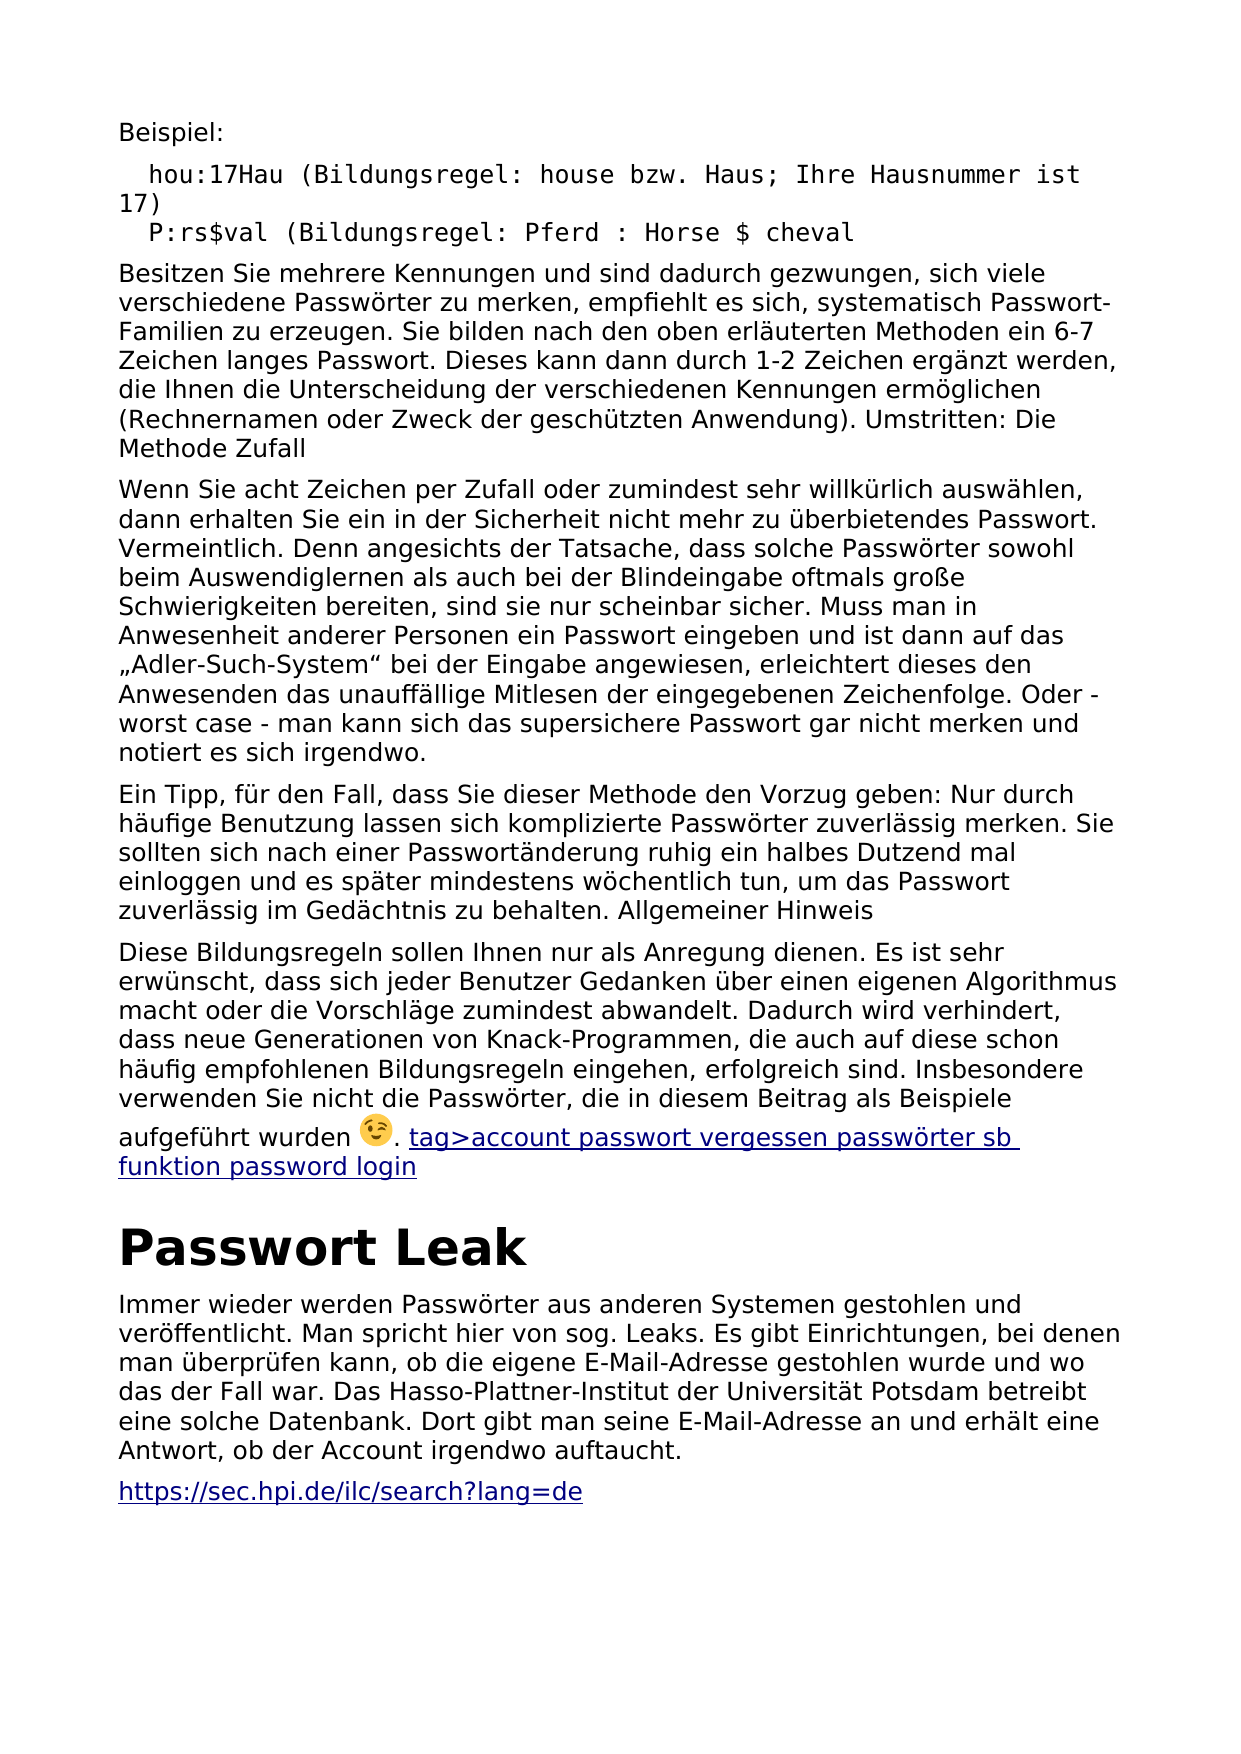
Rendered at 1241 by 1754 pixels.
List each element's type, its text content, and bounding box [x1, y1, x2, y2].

text https://sec.hpi.de/ilc/search?lang=de [118, 1477, 1122, 1507]
subtitle Passwort Leak [118, 1219, 1122, 1277]
text Diese Bildungsregeln sollen Ihnen nur als Anregung dienen. Es ist sehr erwünscht, dass sich jeder Benutzer Gedanken über einen eigenen Algorithmus macht oder die Vorschläge zumindest abwandelt. Dadurch wird verhindert, dass neue Generationen von Knack-Programmen, die auch auf diese schon häufig empfohlenen Bildungsregeln eingehen, erfolgreich sind. Insbesondere verwenden Sie nicht die Passwörter, die in diesem Beitrag als Beispiele aufgeführt wurden . tag>account passwort vergessen passwörter sb funktion password login [118, 938, 1122, 1182]
text Beispiel: [118, 118, 1122, 147]
text Ein Tipp, für den Fall, dass Sie dieser Methode den Vorzug geben: Nur durch häufige Benutzung lassen sich komplizierte Passwörter zuverlässig merken. Sie sollten sich nach einer Passwortänderung ruhig ein halbes Dutzend mal einloggen und es später mindestens wöchentlich tun, um das Passwort zuverlässig im Gedächtnis zu behalten. Allgemeiner Hinweis [118, 780, 1122, 926]
text hou:17Hau (Bildungsregel: house bzw. Haus; Ihre Hausnummer ist 17) P:rs$val (Bildungsregel: Pferd : Horse $ cheval [118, 160, 1122, 247]
text Besitzen Sie mehrere Kennungen und sind dadurch gezwungen, sich viele verschiedene Passwörter zu merken, empfiehlt es sich, systematisch Passwort-Familien zu erzeugen. Sie bilden nach den oben erläuterten Methoden ein 6-7 Zeichen langes Passwort. Dieses kann dann durch 1-2 Zeichen ergänzt werden, die Ihnen die Unterscheidung der verschiedenen Kennungen ermöglichen (Rechnernamen oder Zweck der geschützten Anwendung). Umstritten: Die Methode Zufall [118, 259, 1122, 463]
text Immer wieder werden Passwörter aus anderen Systemen gestohlen und veröffentlicht. Man spricht hier von sog. Leaks. Es gibt Einrichtungen, bei denen man überprüfen kann, ob die eigene E-Mail-Adresse gestohlen wurde und wo das der Fall war. Das Hasso-Plattner-Institut der Universität Potsdam betreibt eine solche Datenbank. Dort gibt man seine E-Mail-Adresse an und erhält eine Antwort, ob der Account irgendwo auftaucht. [118, 1290, 1122, 1465]
text Wenn Sie acht Zeichen per Zufall oder zumindest sehr willkürlich auswählen, dann erhalten Sie ein in der Sicherheit nicht mehr zu überbietendes Passwort. Vermeintlich. Denn angesichts der Tatsache, dass solche Passwörter sowohl beim Auswendiglernen als auch bei der Blindeingabe oftmals große Schwierigkeiten bereiten, sind sie nur scheinbar sicher. Muss man in Anwesenheit anderer Personen ein Passwort eingeben und ist dann auf das „Adler-Such-System“ bei der Eingabe angewiesen, erleichtert dieses den Anwesenden das unauffällige Mitlesen der eingegebenen Zeichenfolge. Oder - worst case - man kann sich das supersichere Passwort gar nicht merken und notiert es sich irgendwo. [118, 476, 1122, 767]
